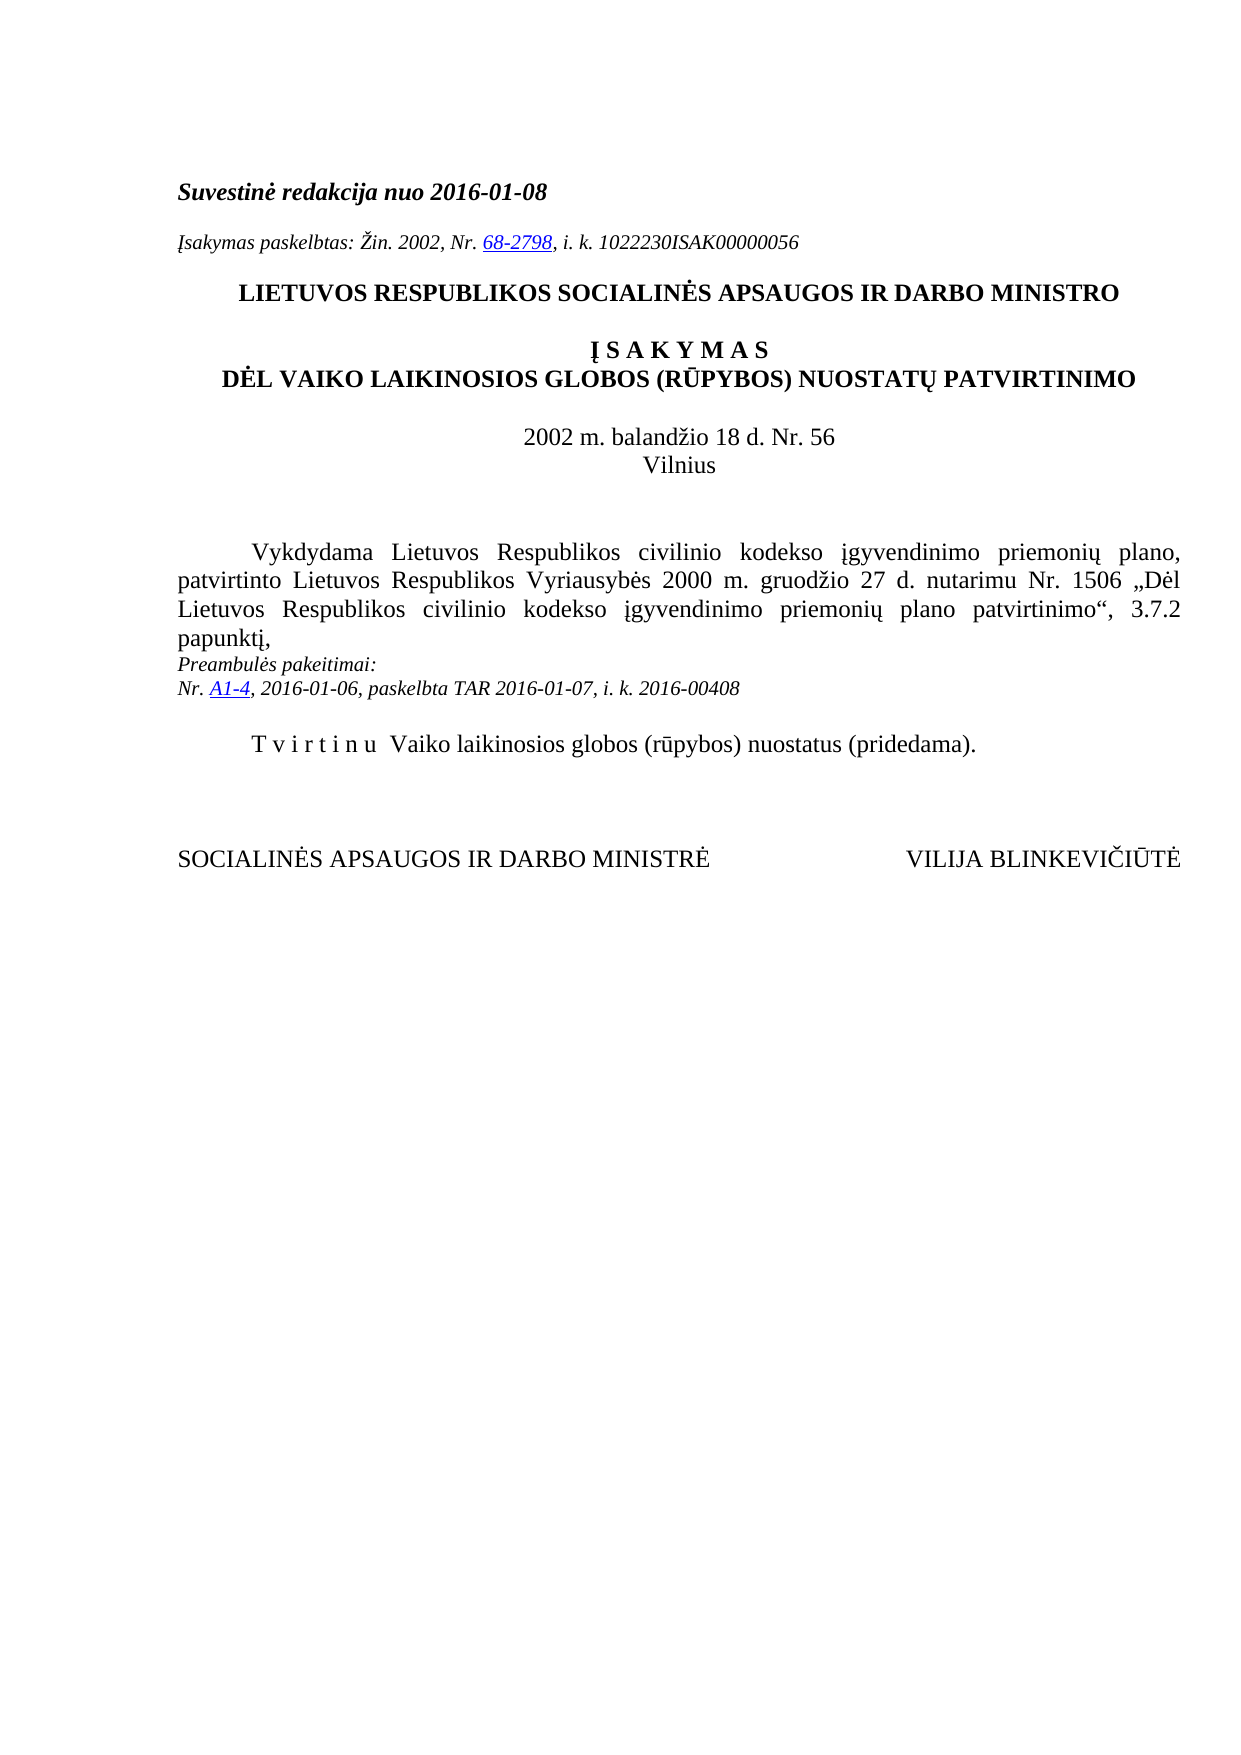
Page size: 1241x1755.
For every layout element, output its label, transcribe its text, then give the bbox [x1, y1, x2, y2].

text Tvirtinu Vaiko laikinosios globos (rūpybos) nuostatus (pridedama). [177, 729, 1181, 757]
text 2002 m. balandžio 18 d. Nr. 56 [177, 422, 1181, 451]
text Vykdydama Lietuvos Respublikos civilinio kodekso įgyvendinimo priemonių plano, patvirtinto Lietuvos Respublikos Vyriausybės 2000 m. gruodžio 27 d. nutarimu Nr. 1506 „Dėl Lietuvos Respublikos civilinio kodekso įgyvendinimo priemonių plano patvirtinimo“, 3.7.2 papunktį, [177, 537, 1181, 652]
text Vilnius [177, 451, 1181, 479]
text DĖL VAIKO LAIKINOSIOS GLOBOS (RŪPYBOS) NUOSTATŲ PATVIRTINIMO [177, 364, 1181, 393]
text SOCIALINĖS APSAUGOS IR DARBO MINISTRĖ VILIJA BLINKEVIČIŪTĖ [177, 844, 1181, 872]
text LIETUVOS RESPUBLIKOS SOCIALINĖS APSAUGOS IR DARBO MINISTRO [177, 278, 1181, 307]
text Preambulės pakeitimai: [177, 652, 1181, 676]
text Nr. A1-4, 2016-01-06, paskelbta TAR 2016-01-07, i. k. 2016-00408 [177, 676, 1181, 700]
text Įsakymas paskelbtas: Žin. 2002, Nr. 68-2798, i. k. 1022230ISAK00000056 [177, 230, 1181, 254]
text Suvestinė redakcija nuo 2016-01-08 [177, 177, 1181, 206]
text Į S A K Y M A S [177, 336, 1181, 364]
